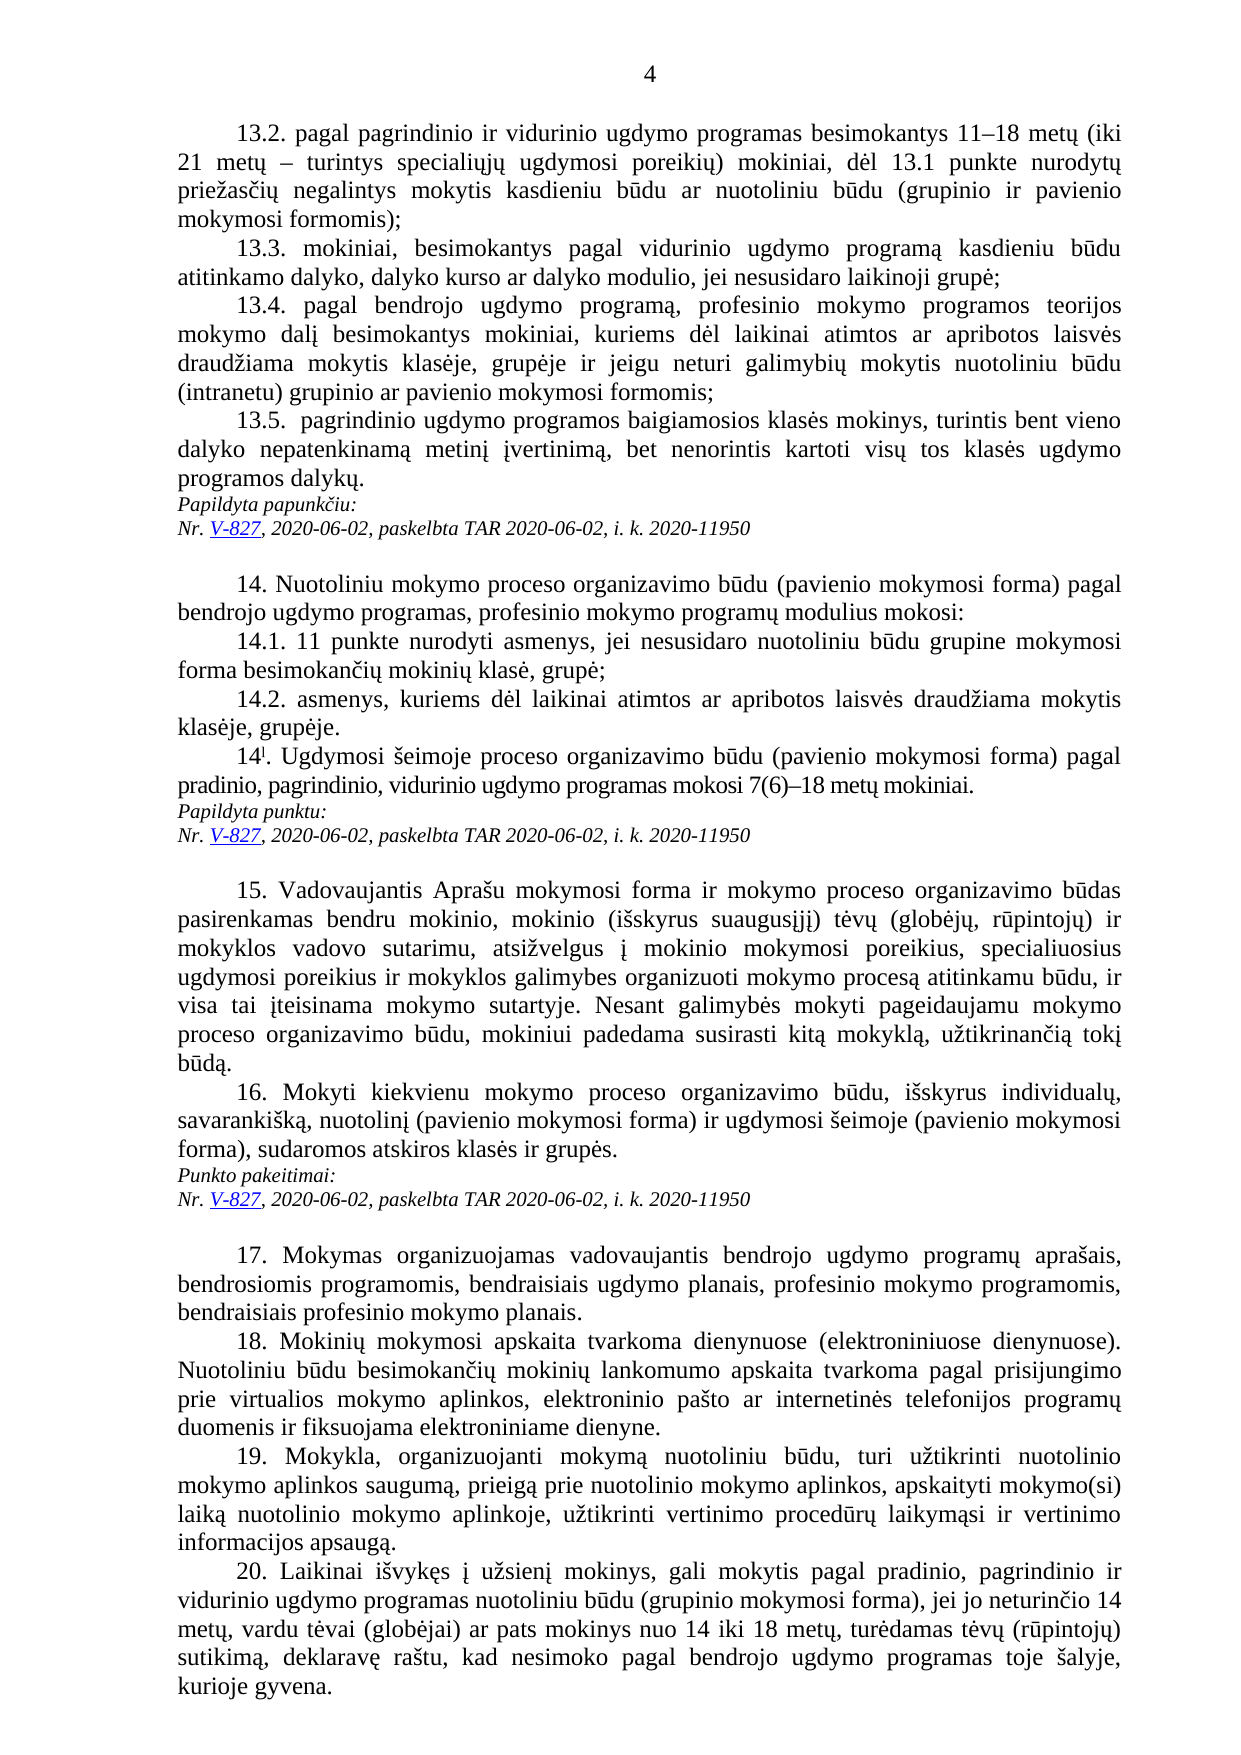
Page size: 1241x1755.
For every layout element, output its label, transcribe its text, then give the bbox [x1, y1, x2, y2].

text 15. Vadovaujantis Aprašu mokymosi forma ir mokymo proceso organizavimo būdas pasirenkamas bendru mokinio, mokinio (išskyrus suaugusįjį) tėvų (globėjų, rūpintojų) ir mokyklos vadovo sutarimu, atsižvelgus į mokinio mokymosi poreikius, specialiuosius ugdymosi poreikius ir mokyklos galimybes organizuoti mokymo procesą atitinkamu būdu, ir visa tai įteisinama mokymo sutartyje. Nesant galimybės mokyti pageidaujamu mokymo proceso organizavimo būdu, mokiniui padedama susirasti kitą mokyklą, užtikrinančią tokį būdą. [177, 876, 1122, 1077]
text 16. Mokyti kiekvienu mokymo proceso organizavimo būdu, išskyrus individualų, savarankišką, nuotolinį (pavienio mokymosi forma) ir ugdymosi šeimoje (pavienio mokymosi forma), sudaromos atskiros klasės ir grupės. [177, 1077, 1122, 1163]
text 13.4. pagal bendrojo ugdymo programą, profesinio mokymo programos teorijos mokymo dalį besimokantys mokiniai, kuriems dėl laikinai atimtos ar apribotos laisvės draudžiama mokytis klasėje, grupėje ir jeigu neturi galimybių mokytis nuotoliniu būdu (intranetu) grupinio ar pavienio mokymosi formomis; [177, 291, 1122, 406]
text Nr. V-827, 2020-06-02, paskelbta TAR 2020-06-02, i. k. 2020-11950 [177, 823, 1122, 847]
text 18. Mokinių mokymosi apskaita tvarkoma dienynuose (elektroniniuose dienynuose). Nuotoliniu būdu besimokančių mokinių lankomumo apskaita tvarkoma pagal prisijungimo prie virtualios mokymo aplinkos, elektroninio pašto ar internetinės telefonijos programų duomenis ir fiksuojama elektroniniame dienyne. [177, 1326, 1122, 1441]
text Nr. V-827, 2020-06-02, paskelbta TAR 2020-06-02, i. k. 2020-11950 [177, 516, 1122, 540]
text 14.1. 11 punkte nurodyti asmenys, jei nesusidaro nuotoliniu būdu grupine mokymosi forma besimokančių mokinių klasė, grupė; [177, 626, 1122, 684]
text 19. Mokykla, organizuojanti mokymą nuotoliniu būdu, turi užtikrinti nuotolinio mokymo aplinkos saugumą, prieigą prie nuotolinio mokymo aplinkos, apskaityti mokymo(si) laiką nuotolinio mokymo aplinkoje, užtikrinti vertinimo procedūrų laikymąsi ir vertinimo informacijos apsaugą. [177, 1441, 1122, 1556]
text Nr. V-827, 2020-06-02, paskelbta TAR 2020-06-02, i. k. 2020-11950 [177, 1187, 1122, 1211]
text 13.2. pagal pagrindinio ir vidurinio ugdymo programas besimokantys 11–18 metų (iki 21 metų – turintys specialiųjų ugdymosi poreikių) mokiniai, dėl 13.1 punkte nurodytų priežasčių negalintys mokytis kasdieniu būdu ar nuotoliniu būdu (grupinio ir pavienio mokymosi formomis); [177, 118, 1122, 233]
text 20. Laikinai išvykęs į užsienį mokinys, gali mokytis pagal pradinio, pagrindinio ir vidurinio ugdymo programas nuotoliniu būdu (grupinio mokymosi forma), jei jo neturinčio 14 metų, vardu tėvai (globėjai) ar pats mokinys nuo 14 iki 18 metų, turėdamas tėvų (rūpintojų) sutikimą, deklaravę raštu, kad nesimoko pagal bendrojo ugdymo programas toje šalyje, kurioje gyvena. [177, 1556, 1122, 1700]
text 13.3. mokiniai, besimokantys pagal vidurinio ugdymo programą kasdieniu būdu atitinkamo dalyko, dalyko kurso ar dalyko modulio, jei nesusidaro laikinoji grupė; [177, 233, 1122, 291]
text 14. Nuotoliniu mokymo proceso organizavimo būdu (pavienio mokymosi forma) pagal bendrojo ugdymo programas, profesinio mokymo programų modulius mokosi: [177, 569, 1122, 626]
text Papildyta punktu: [177, 799, 1122, 823]
text 14.2. asmenys, kuriems dėl laikinai atimtos ar apribotos laisvės draudžiama mokytis klasėje, grupėje. [177, 684, 1122, 741]
text 14ˡ. Ugdymosi šeimoje proceso organizavimo būdu (pavienio mokymosi forma) pagal pradinio, pagrindinio, vidurinio ugdymo programas mokosi 7(6)–18 metų mokiniai. [177, 741, 1121, 799]
text 13.5. pagrindinio ugdymo programos baigiamosios klasės mokinys, turintis bent vieno dalyko nepatenkinamą metinį įvertinimą, bet nenorintis kartoti visų tos klasės ugdymo programos dalykų. [177, 406, 1122, 492]
text Punkto pakeitimai: [177, 1163, 1122, 1187]
text 17. Mokymas organizuojamas vadovaujantis bendrojo ugdymo programų aprašais, bendrosiomis programomis, bendraisiais ugdymo planais, profesinio mokymo programomis, bendraisiais profesinio mokymo planais. [177, 1240, 1122, 1326]
text Papildyta papunkčiu: [177, 492, 1122, 516]
